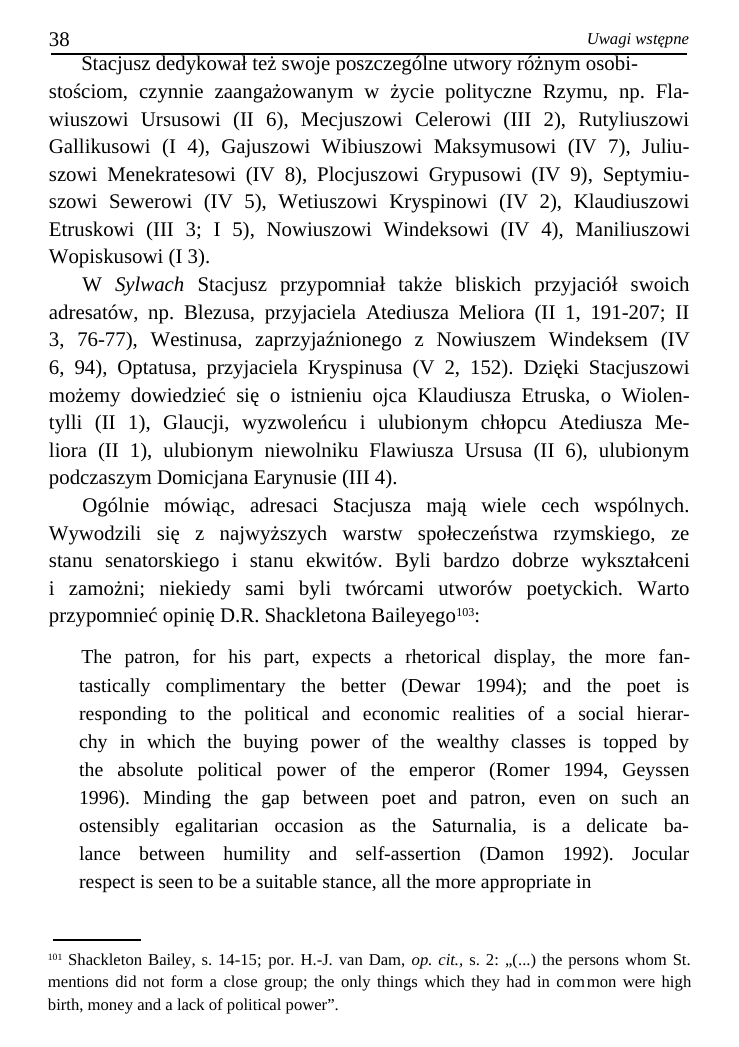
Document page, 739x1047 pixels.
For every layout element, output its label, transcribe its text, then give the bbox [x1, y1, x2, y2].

text Uwagi wstępne [566, 28, 690, 48]
text The patron, for his part, expects a rhetorical display, the more fan- tastically complimentary the better (Dewar 1994); and the poet is responding to the political and economic realities of a social hierar- chy in which the buying power of the wealthy classes is topped by the absolute political power of the emperor (Romer 1994, Geyssen 1996). Minding the gap between poet and patron, even on such an ostensibly egalitarian occasion as the Saturnalia, is a delicate ba- lance between humility and self-assertion (Damon 1992). Jocular respect is seen to be a suitable stance, all the more appropriate in [79, 646, 690, 892]
text Stacjusz dedykował też swoje poszczególne utwory różnym osobi- [48, 51, 690, 75]
text W Sylwach Stacjusz przypomniał także bliskich przyjaciół swoich adresatów, np. Blezusa, przyjaciela Atediusza Meliora (II 1, 191-207; II 3, 76-77), Westinusa, zaprzyjaźnionego z Nowiuszem Windeksem (IV 6, 94), Optatusa, przyjaciela Kryspinusa (V 2, 152). Dzięki Stacjuszowi możemy dowiedzieć się o istnieniu ojca Klaudiusza Etruska, o Wiolen- tylli (II 1), Glaucji, wyzwoleńcu i ulubionym chłopcu Atediusza Me- liora (II 1), ulubionym niewolniku Flawiusza Ursusa (II 6), ulubionym podczaszym Domicjana Earynusie (III 4). [49, 272, 690, 489]
text 38 [49, 26, 75, 51]
text stościom, czynnie zaangażowanym w życie polityczne Rzymu, np. Fla- wiuszowi Ursusowi (II 6), Mecjuszowi Celerowi (III 2), Rutyliuszowi Gallikusowi (I 4), Gajuszowi Wibiuszowi Maksymusowi (IV 7), Juliu- szowi Menekratesowi (IV 8), Plocjuszowi Grypusowi (IV 9), Septymiu- szowi Sewerowi (IV 5), Wetiuszowi Kryspinowi (IV 2), Klaudiuszowi Etruskowi (III 3; I 5), Nowiuszowi Windeksowi (IV 4), Maniliuszowi Wopiskusowi (I 3). [49, 79, 690, 268]
text 101 Shackleton Bailey, s. 14-15; por. H.-J. van Dam, op. cit., s. 2: „(...) the persons whom St. mentions did not form a close group; the only things which they had in com­mon were high birth, money and a lack of political power”. [48, 949, 691, 1014]
text Ogólnie mówiąc, adresaci Stacjusza mają wiele cech wspólnych. Wywodzili się z najwyższych warstw społeczeństwa rzymskiego, ze stanu senatorskiego i stanu ekwitów. Byli bardzo dobrze wykształceni i zamożni; niekiedy sami byli twórcami utworów poetyckich. Warto przypomnieć opinię D.R. Shackletona Baileyego103: [49, 493, 690, 627]
